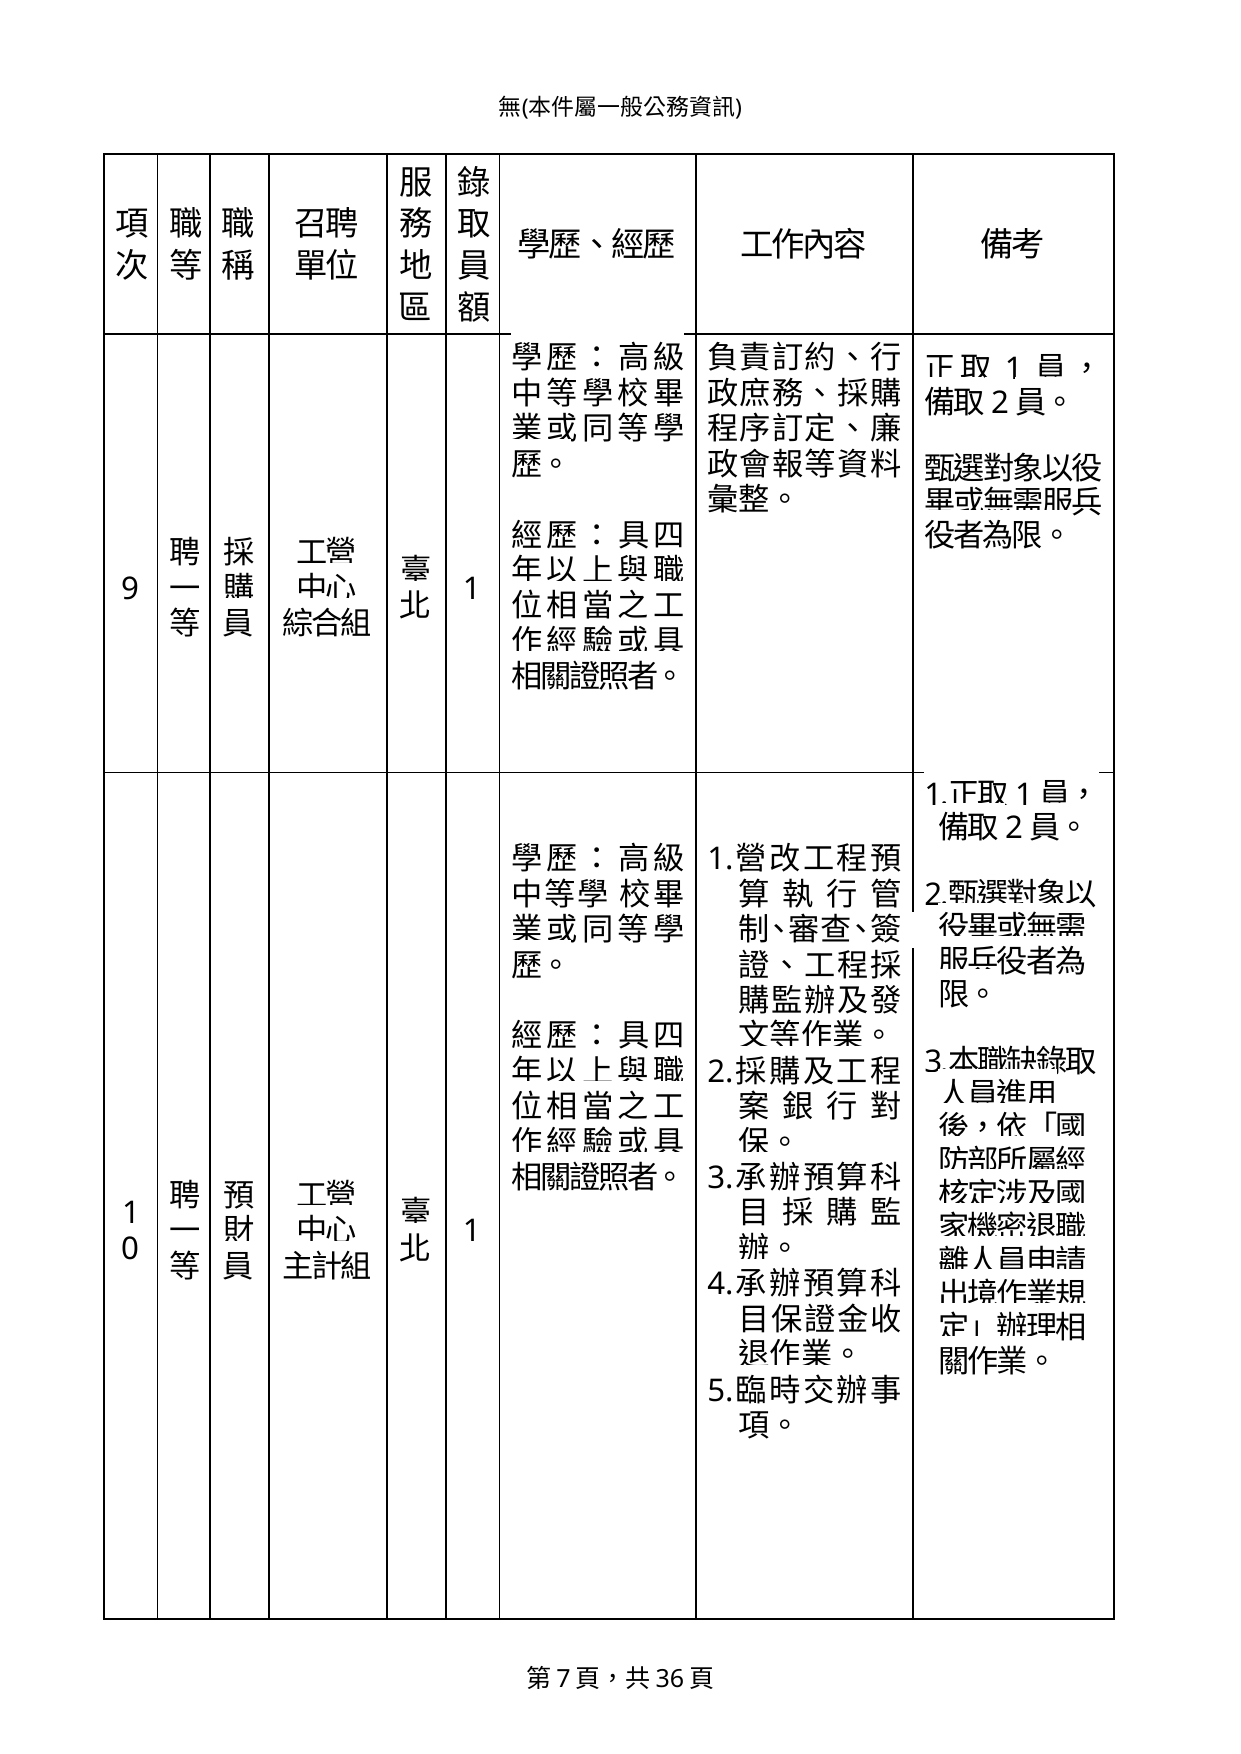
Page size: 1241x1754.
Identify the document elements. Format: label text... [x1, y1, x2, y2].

table_header 職 稱 [211, 155, 268, 333]
table_cell 學歷：高級中等學校畢業或同等學歷。 經歷：具四年以上與職位相當之工 作經驗或具相關證照者。 [500, 335, 695, 771]
table_cell 1.正取1員， 備取2員。 2.甄選對象以 役畢或無需 服兵役者為 限。 3.本職缺錄取 人員進用 後，依「國 防部所屬經 核定涉及國 家機密退職 離人員申請 出境作業規 定」辦理相 關作業。 [914, 773, 1113, 1618]
table_cell 預財員 [211, 773, 268, 1618]
table_header 錄取 員額 [447, 155, 499, 333]
table_cell 學歷：高級中等學 校畢業或同等學歷。 經歷：具四年以上與職位相當之工 作經驗或具相關證照者。 [500, 773, 695, 1618]
table_cell 工營 中心 綜合組 [270, 335, 386, 771]
table_cell 1 [447, 335, 499, 771]
table_cell 9 [105, 335, 157, 771]
table_cell 聘一等 [158, 335, 209, 771]
table_cell 臺北 [388, 335, 445, 771]
table_header 備考 [914, 155, 1113, 333]
table_header 職 等 [158, 155, 209, 333]
table_header 項 次 [105, 155, 157, 333]
table_cell 聘一等 [158, 773, 209, 1618]
table_header 召聘 單位 [270, 155, 386, 333]
table_cell 正取1員，備取2員。 甄選對象以役畢或無需服兵役者為限。 [914, 335, 1113, 771]
table_cell 1.營改工程預算執行管制、審查、簽證、工程採購監辦及發文等作業。 2.採購及工程案銀行對保。 3.承辦預算科目採購監辦。 4.承辦預算科目保證金收退作業。 5.臨時交辦事項。 [697, 773, 912, 1618]
table_cell 10 [105, 773, 157, 1618]
table_header 服務地區 [388, 155, 445, 333]
table_cell 臺北 [388, 773, 445, 1618]
table_header 學歷、經歷 [500, 155, 695, 333]
table_cell 負責訂約、行政庶務、採購程序訂定、廉政會報等資料彙整。 [697, 335, 912, 771]
table_header 工作內容 [697, 155, 912, 333]
table_cell 工營 中心 主計組 [270, 773, 386, 1618]
table_cell 1 [447, 773, 499, 1618]
table_cell 採購員 [211, 335, 268, 771]
